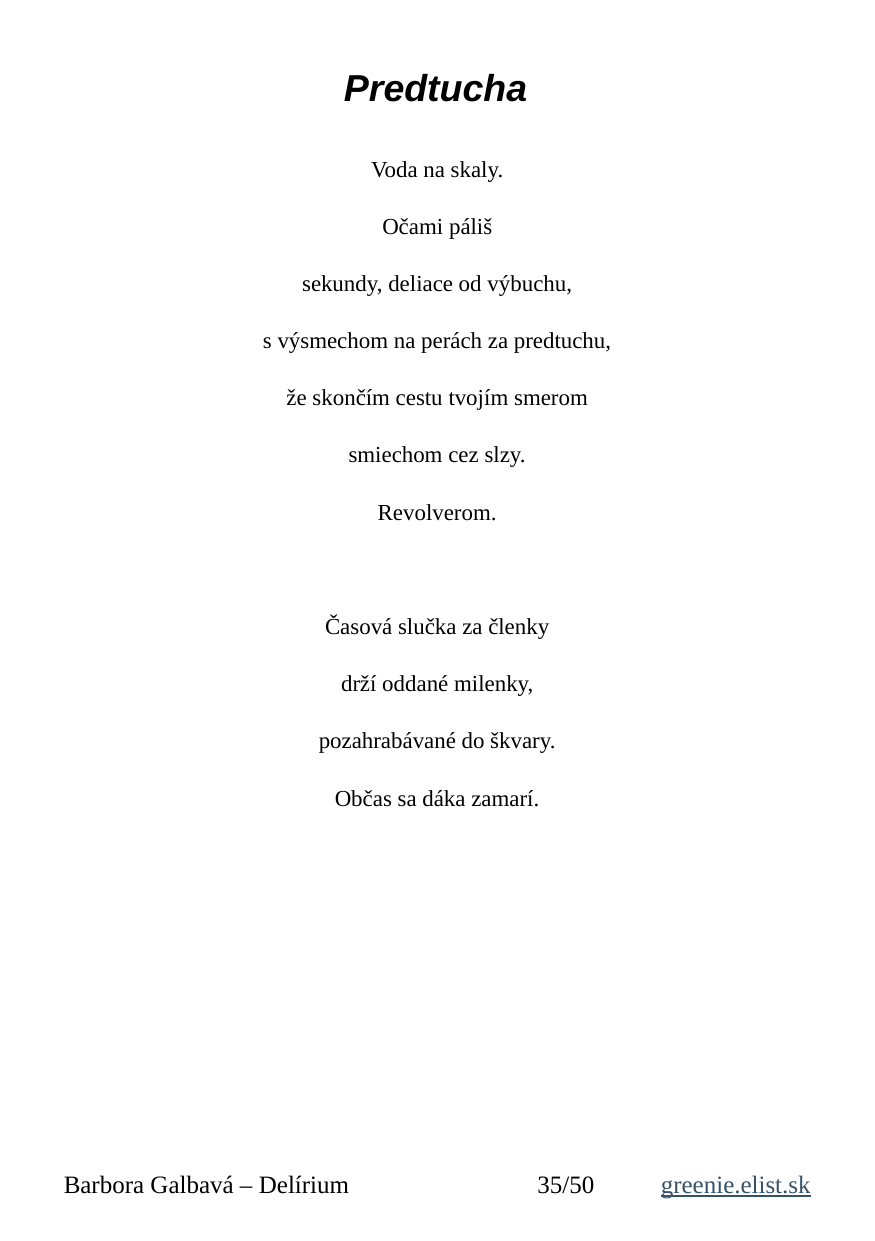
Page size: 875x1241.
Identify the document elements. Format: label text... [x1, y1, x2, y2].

text Občas sa dáka zamarí. [41, 785, 833, 811]
text smiechom cez slzy. [41, 442, 833, 468]
text Očami páliš [41, 213, 833, 239]
text s výsmechom na perách za predtuchu, [41, 327, 833, 353]
text sekundy, deliace od výbuchu, [41, 270, 833, 296]
text Voda na skaly. [41, 156, 833, 182]
subtitle Predtucha [41, 66, 833, 109]
text Revolverom. [41, 499, 833, 525]
text Časová slučka za členky [41, 613, 833, 639]
text drží oddané milenky, [41, 670, 833, 697]
text že skončím cestu tvojím smerom [41, 384, 833, 411]
text pozahrabávané do škvary. [41, 727, 833, 754]
